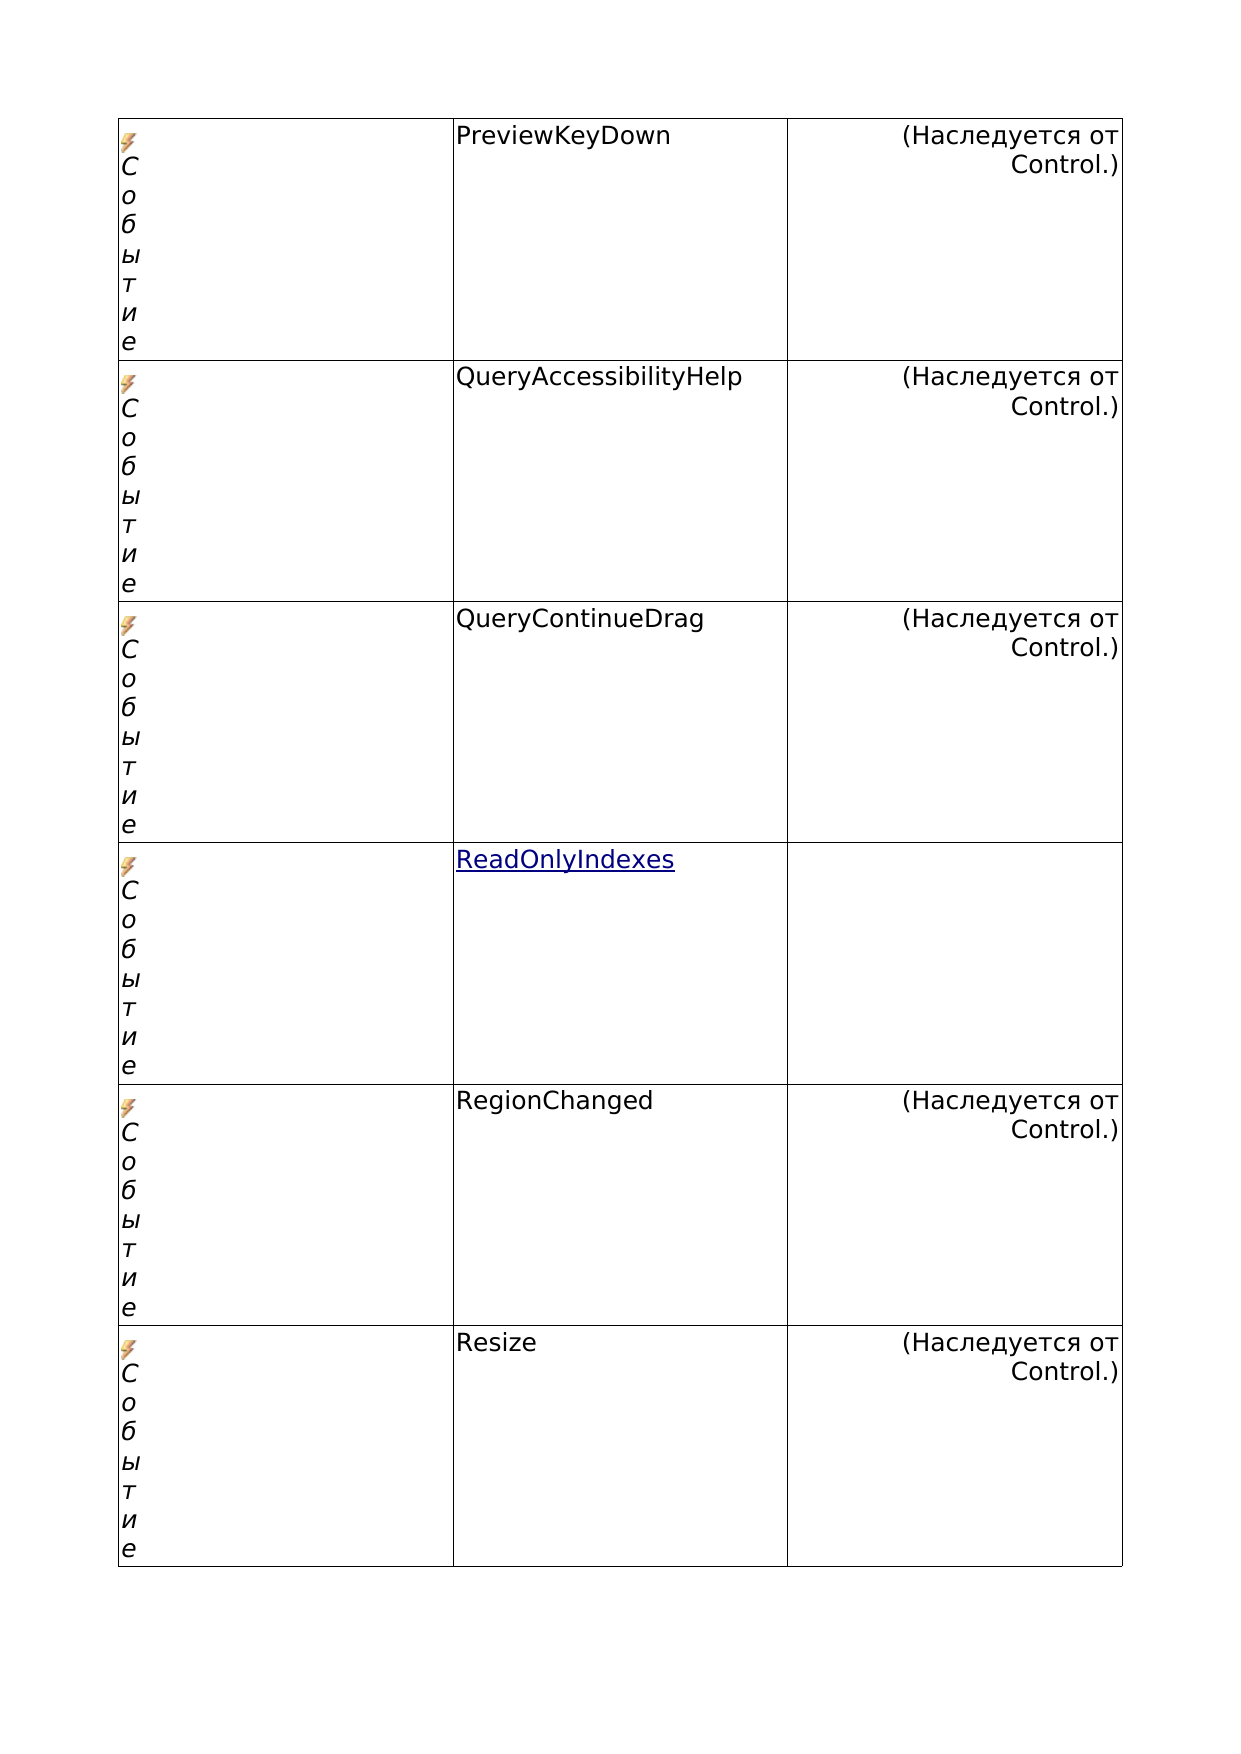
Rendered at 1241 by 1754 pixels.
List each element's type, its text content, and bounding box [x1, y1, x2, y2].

table_cell [119, 602, 453, 842]
table_cell (Наследуется от Control.) [788, 119, 1122, 359]
table_cell Resize [454, 1326, 787, 1566]
table_cell ReadOnlyIndexes [454, 843, 787, 1083]
table_cell PreviewKeyDown [454, 119, 787, 359]
table_cell [119, 1326, 453, 1566]
picture [121, 1099, 137, 1118]
picture [121, 616, 137, 636]
table_cell (Наследуется от Control.) [788, 602, 1122, 842]
picture [121, 857, 137, 877]
table_cell [788, 843, 1122, 1083]
table_cell [119, 119, 453, 359]
table_cell [119, 843, 453, 1083]
table_cell (Наследуется от Control.) [788, 1085, 1122, 1325]
picture [121, 375, 137, 394]
table_cell [119, 1085, 453, 1325]
picture [121, 1340, 137, 1360]
table_cell (Наследуется от Control.) [788, 1326, 1122, 1566]
table_cell QueryAccessibilityHelp [454, 361, 787, 601]
table_cell QueryContinueDrag [454, 602, 787, 842]
table_cell RegionChanged [454, 1085, 787, 1325]
picture [121, 133, 137, 153]
table_cell (Наследуется от Control.) [788, 361, 1122, 601]
table_cell [119, 361, 453, 601]
